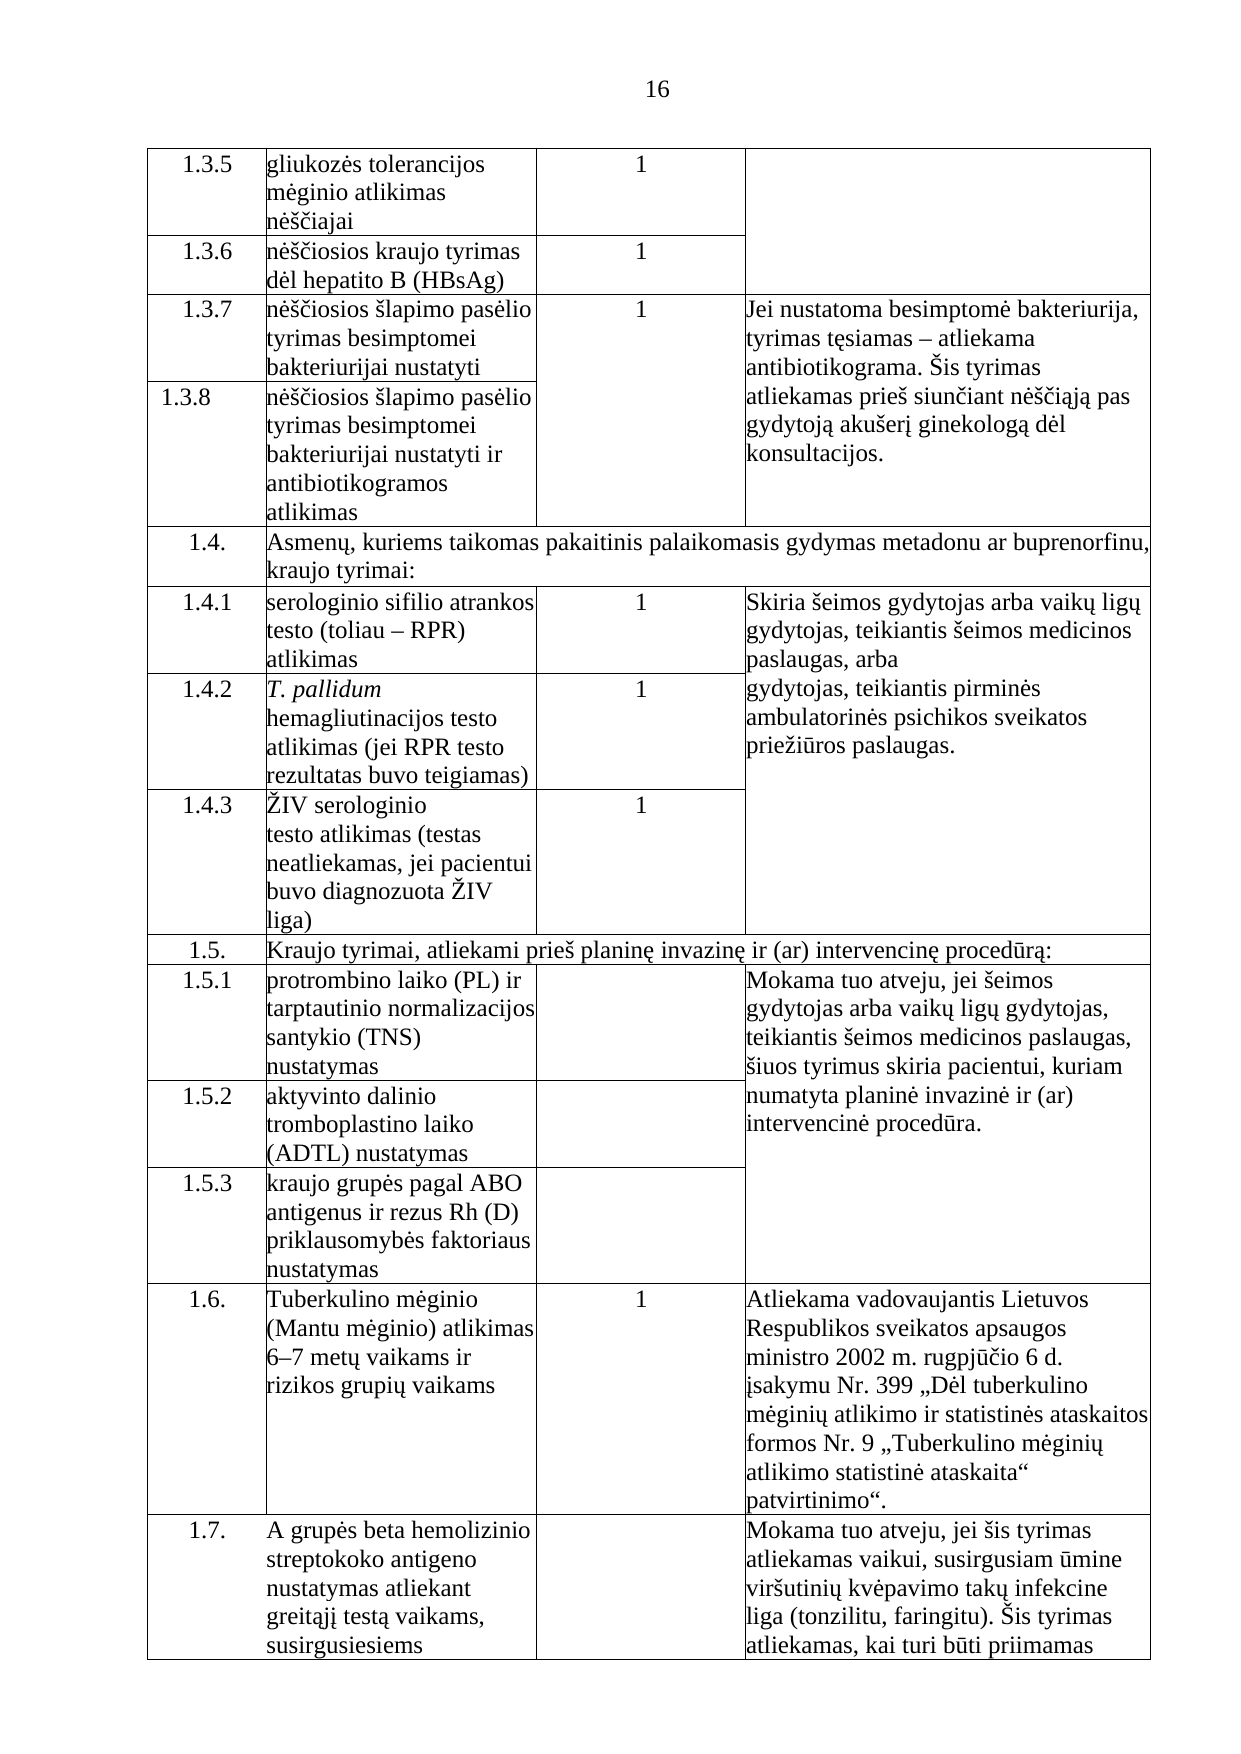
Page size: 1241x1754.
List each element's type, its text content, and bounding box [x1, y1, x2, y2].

table_cell 1.5.2 [148, 1081, 266, 1167]
table_cell 1 [537, 236, 745, 293]
table_cell Jei nustatoma besimptomė bakteriurija, tyrimas tęsiamas – atliekama antibiotikograma. Šis tyrimas atliekamas prieš siunčiant nėščiąją pas gydytoją akušerį ginekologą dėl konsultacijos. [746, 295, 1150, 526]
table_cell nėščiosios šlapimo pasėlio tyrimas besimptomei bakteriurijai nustatyti ir antibiotikogramos atlikimas [267, 382, 536, 526]
table_cell protrombino laiko (PL) ir tarptautinio normalizacijos santykio (TNS) nustatymas [267, 965, 536, 1080]
table_cell 1.7. [148, 1515, 266, 1659]
table_cell nėščiosios šlapimo pasėlio tyrimas besimptomei bakteriurijai nustatyti [267, 295, 536, 381]
table_cell 1 [537, 295, 745, 526]
table_cell 1.5. [148, 935, 266, 964]
table_cell [537, 1081, 745, 1167]
table_cell gliukozės tolerancijos mėginio atlikimas nėščiajai [267, 149, 536, 235]
table_cell Mokama tuo atveju, jei šis tyrimas atliekamas vaikui, susirgusiam ūmine viršutinių kvėpavimo takų infekcine liga (tonzilitu, faringitu). Šis tyrimas atliekamas, kai turi būti priimamas [746, 1515, 1150, 1659]
table_cell 1.3.7 [148, 295, 266, 381]
table_cell serologinio sifilio atrankos testo (toliau – RPR) atlikimas [267, 587, 536, 673]
table_cell nėščiosios kraujo tyrimas dėl hepatito B (HBsAg) [267, 236, 536, 293]
table_cell aktyvinto dalinio tromboplastino laiko (ADTL) nustatymas [267, 1081, 536, 1167]
table_cell Skiria šeimos gydytojas arba vaikų ligų gydytojas, teikiantis šeimos medicinos paslaugas, arba gydytojas, teikiantis pirminės ambulatorinės psichikos sveikatos priežiūros paslaugas. [746, 587, 1150, 934]
table_cell Tuberkulino mėginio (Mantu mėginio) atlikimas 6–7 metų vaikams ir rizikos grupių vaikams [267, 1284, 536, 1514]
table_cell [537, 1168, 745, 1283]
table_cell T. pallidum hemagliutinacijos testo atlikimas (jei RPR testo rezultatas buvo teigiamas) [267, 674, 536, 789]
table_cell Asmenų, kuriems taikomas pakaitinis palaikomasis gydymas metadonu ar buprenorfinu, kraujo tyrimai: [267, 527, 1150, 586]
table_cell 1.3.5 [148, 149, 266, 235]
table_cell [746, 149, 1150, 293]
table_cell 1.5.1 [148, 965, 266, 1080]
table_cell 1 [537, 1284, 745, 1514]
table_cell 1.4.2 [148, 674, 266, 789]
table_cell Kraujo tyrimai, atliekami prieš planinę invazinę ir (ar) intervencinę procedūrą: [267, 935, 1150, 964]
table_cell 1 [537, 790, 745, 934]
table_cell 1 [537, 674, 745, 789]
table_cell ŽIV serologinio testo atlikimas (testas neatliekamas, jei pacientui buvo diagnozuota ŽIV liga) [267, 790, 536, 934]
table_cell [537, 1515, 745, 1659]
table_cell 1.4.1 [148, 587, 266, 673]
table_cell 1.6. [148, 1284, 266, 1514]
table_cell 1 [537, 149, 745, 235]
table_cell 1.4. [148, 527, 266, 586]
table_cell Atliekama vadovaujantis Lietuvos Respublikos sveikatos apsaugos ministro 2002 m. rugpjūčio 6 d. įsakymu Nr. 399 „Dėl tuberkulino mėginių atlikimo ir statistinės ataskaitos formos Nr. 9 „Tuberkulino mėginių atlikimo statistinė ataskaita“ patvirtinimo“. [746, 1284, 1150, 1514]
table_cell 1.3.6 [148, 236, 266, 293]
table_cell 1.3.8 [148, 382, 266, 526]
table_cell 1 [537, 587, 745, 673]
table_cell kraujo grupės pagal ABO antigenus ir rezus Rh (D) priklausomybės faktoriaus nustatymas [267, 1168, 536, 1283]
table_cell 1.4.3 [148, 790, 266, 934]
table_cell [537, 965, 745, 1080]
table_cell A grupės beta hemolizinio streptokoko antigeno nustatymas atliekant greitąjį testą vaikams, susirgusiesiems [267, 1515, 536, 1659]
table_cell Mokama tuo atveju, jei šeimos gydytojas arba vaikų ligų gydytojas, teikiantis šeimos medicinos paslaugas, šiuos tyrimus skiria pacientui, kuriam numatyta planinė invazinė ir (ar) intervencinė procedūra. [746, 965, 1150, 1283]
table_cell 1.5.3 [148, 1168, 266, 1283]
